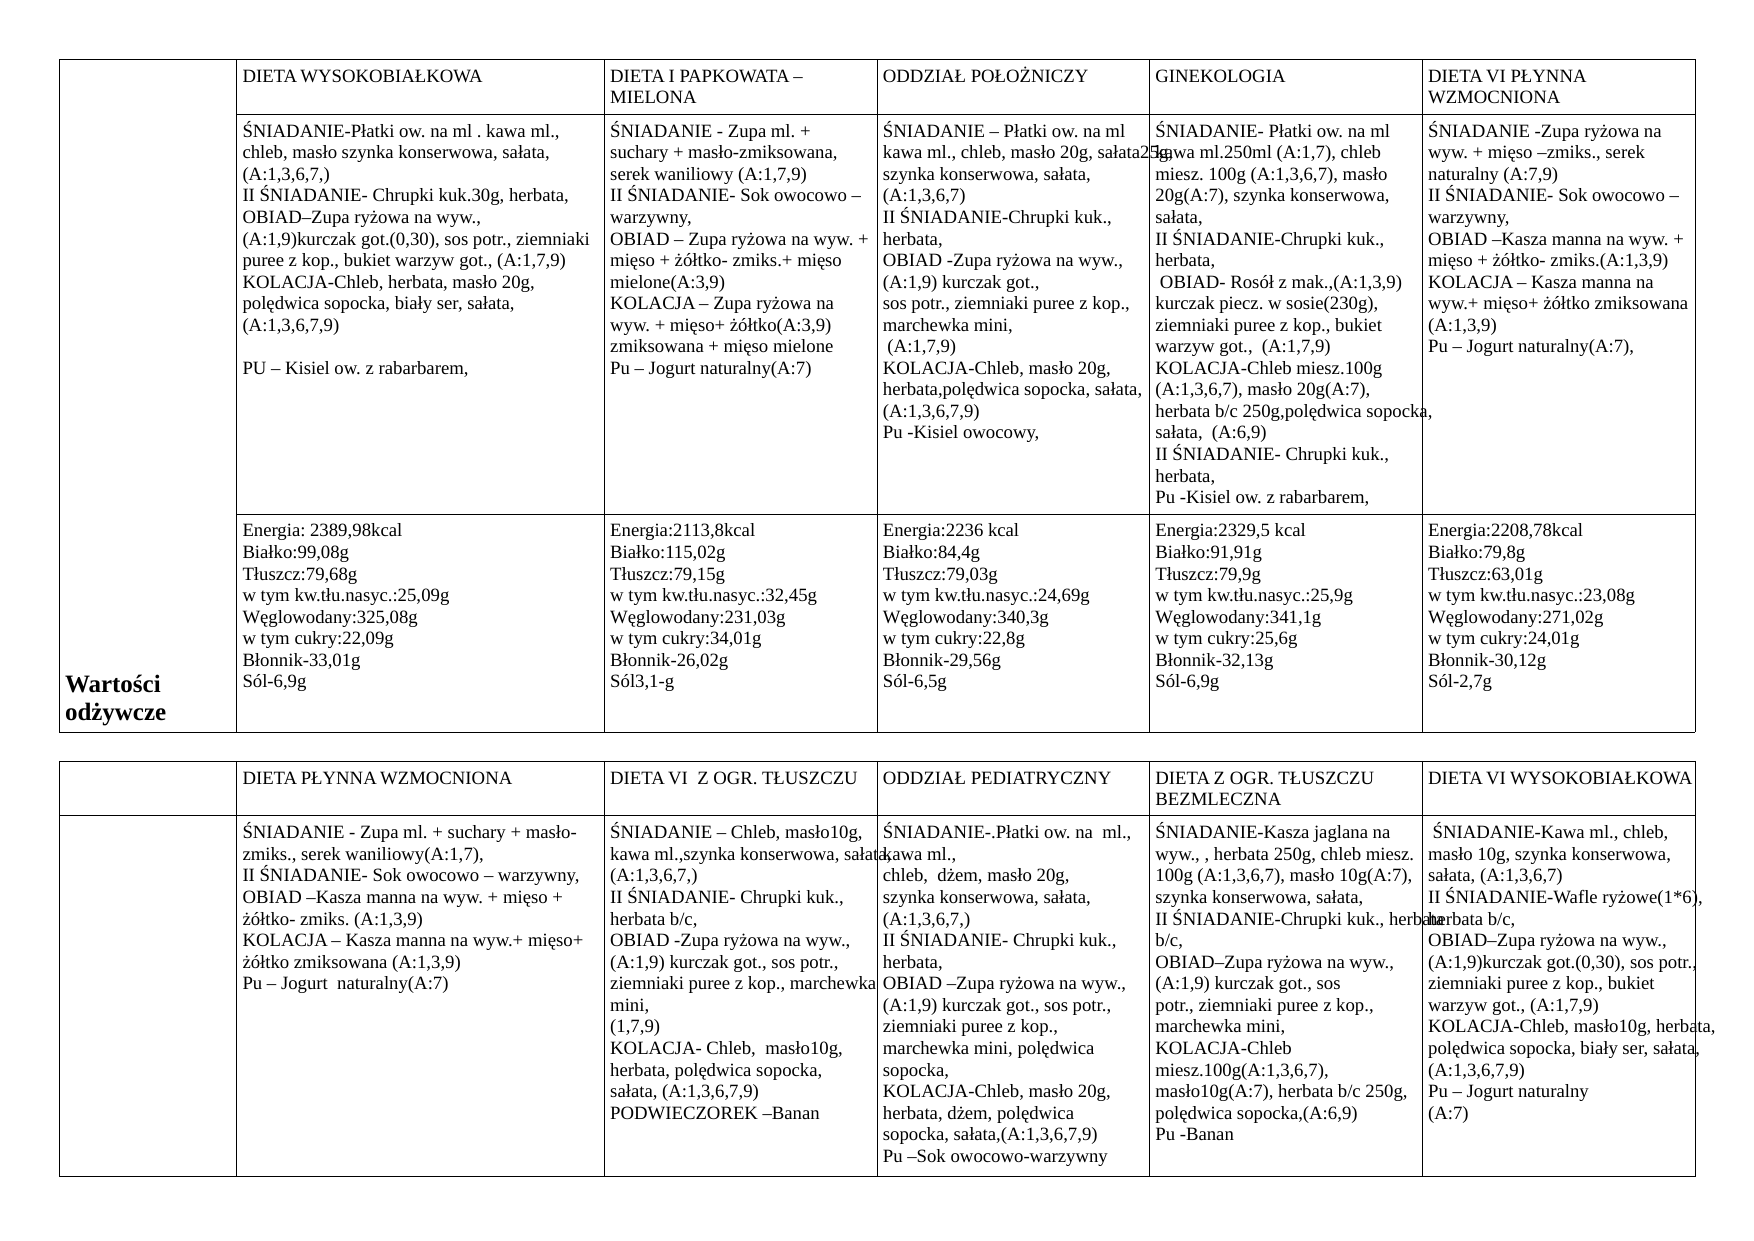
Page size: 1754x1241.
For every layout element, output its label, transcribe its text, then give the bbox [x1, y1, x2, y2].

table_header DIETA VI Z OGR. TŁUSZCZU [605, 762, 877, 815]
table_cell ŚNIADANIE-Płatki ow. na ml . kawa ml., chleb, masło szynka konserwowa, sałata, (A:1,3,6,7,) II ŚNIADANIE- Chrupki kuk.30g, herbata, OBIAD–Zupa ryżowa na wyw., (A:1,9)kurczak got.(0,30), sos potr., ziemniaki puree z kop., bukiet warzyw got., (A:1,7,9) KOLACJA-Chleb, herbata, masło 20g, polędwica sopocka, biały ser, sałata, (A:1,3,6,7,9) PU – Kisiel ow. z rabarbarem, [237, 115, 604, 513]
table_cell Energia:2329,5 kcal Białko:91,91g Tłuszcz:79,9g w tym kw.tłu.nasyc.:25,9g Węglowodany:341,1g w tym cukry:25,6g Błonnik-32,13g Sól-6,9g [1150, 515, 1422, 732]
table_cell Energia:2208,78kcal Białko:79,8g Tłuszcz:63,01g w tym kw.tłu.nasyc.:23,08g Węglowodany:271,02g w tym cukry:24,01g Błonnik-30,12g Sól-2,7g [1423, 515, 1695, 732]
table_cell Energia: 2389,98kcal Białko:99,08g Tłuszcz:79,68g w tym kw.tłu.nasyc.:25,09g Węglowodany:325,08g w tym cukry:22,09g Błonnik-33,01g Sól-6,9g [237, 515, 604, 732]
table_cell Energia:2113,8kcal Białko:115,02g Tłuszcz:79,15g w tym kw.tłu.nasyc.:32,45g Węglowodany:231,03g w tym cukry:34,01g Błonnik-26,02g Sól3,1-g [605, 515, 877, 732]
table_header GINEKOLOGIA [1150, 60, 1422, 114]
table_cell ŚNIADANIE-Kawa ml., chleb, masło 10g, szynka konserwowa, sałata, (A:1,3,6,7) II ŚNIADANIE-Wafle ryżowe(1*6), herbata b/c, OBIAD–Zupa ryżowa na wyw., (A:1,9)kurczak got.(0,30), sos potr., ziemniaki puree z kop., bukiet warzyw got., (A:1,7,9) KOLACJA-Chleb, masło10g, herbata, polędwica sopocka, biały ser, sałata, (A:1,3,6,7,9) Pu – Jogurt naturalny (A:7) [1423, 816, 1695, 1176]
table_cell [60, 816, 236, 1176]
table_header DIETA WYSOKOBIAŁKOWA [237, 60, 604, 114]
table_header Wartości odżywcze [60, 60, 236, 732]
table_cell ŚNIADANIE-Kasza jaglana na wyw., , herbata 250g, chleb miesz. 100g (A:1,3,6,7), masło 10g(A:7), szynka konserwowa, sałata, II ŚNIADANIE-Chrupki kuk., herbata b/c, OBIAD–Zupa ryżowa na wyw.,(A:1,9) kurczak got., sos potr., ziemniaki puree z kop., marchewka mini, KOLACJA-Chleb miesz.100g(A:1,3,6,7), masło10g(A:7), herbata b/c 250g, polędwica sopocka,(A:6,9) Pu -Banan [1150, 816, 1422, 1176]
table_cell ŚNIADANIE-.Płatki ow. na ml., kawa ml., chleb, dżem, masło 20g, szynka konserwowa, sałata, (A:1,3,6,7,) II ŚNIADANIE- Chrupki kuk., herbata, OBIAD –Zupa ryżowa na wyw.,(A:1,9) kurczak got., sos potr., ziemniaki puree z kop., marchewka mini, polędwica sopocka, KOLACJA-Chleb, masło 20g, herbata, dżem, polędwica sopocka, sałata,(A:1,3,6,7,9) Pu –Sok owocowo-warzywny [878, 816, 1149, 1176]
table_header ODDZIAŁ PEDIATRYCZNY [878, 762, 1149, 815]
table_cell ŚNIADANIE – Chleb, masło10g, kawa ml.,szynka konserwowa, sałata, (A:1,3,6,7,) II ŚNIADANIE- Chrupki kuk., herbata b/c, OBIAD -Zupa ryżowa na wyw.,(A:1,9) kurczak got., sos potr., ziemniaki puree z kop., marchewka mini, (1,7,9) KOLACJA- Chleb, masło10g, herbata, polędwica sopocka, sałata, (A:1,3,6,7,9) PODWIECZOREK –Banan [605, 816, 877, 1176]
table_cell ŚNIADANIE - Zupa ml. + suchary + masło-zmiksowana, serek waniliowy (A:1,7,9) II ŚNIADANIE- Sok owocowo – warzywny, OBIAD – Zupa ryżowa na wyw. + mięso + żółtko- zmiks.+ mięso mielone(A:3,9) KOLACJA – Zupa ryżowa na wyw. + mięso+ żółtko(A:3,9) zmiksowana + mięso mielone Pu – Jogurt naturalny(A:7) [605, 115, 877, 513]
table_cell ŚNIADANIE- Płatki ow. na ml kawa ml.250ml (A:1,7), chleb miesz. 100g (A:1,3,6,7), masło 20g(A:7), szynka konserwowa, sałata, II ŚNIADANIE-Chrupki kuk., herbata, OBIAD- Rosół z mak.,(A:1,3,9) kurczak piecz. w sosie(230g), ziemniaki puree z kop., bukiet warzyw got., (A:1,7,9) KOLACJA-Chleb miesz.100g (A:1,3,6,7), masło 20g(A:7), herbata b/c 250g,polędwica sopocka, sałata, (A:6,9) II ŚNIADANIE- Chrupki kuk., herbata, Pu -Kisiel ow. z rabarbarem, [1150, 115, 1422, 513]
table_cell ŚNIADANIE -Zupa ryżowa na wyw. + mięso –zmiks., serek naturalny (A:7,9) II ŚNIADANIE- Sok owocowo – warzywny, OBIAD –Kasza manna na wyw. + mięso + żółtko- zmiks.(A:1,3,9) KOLACJA – Kasza manna na wyw.+ mięso+ żółtko zmiksowana (A:1,3,9) Pu – Jogurt naturalny(A:7), [1423, 115, 1695, 513]
table_header DIETA I PAPKOWATA – MIELONA [605, 60, 877, 114]
table_header [60, 762, 236, 815]
table_header DIETA VI PŁYNNA WZMOCNIONA [1423, 60, 1695, 114]
table_header ODDZIAŁ POŁOŻNICZY [878, 60, 1149, 114]
table_cell ŚNIADANIE - Zupa ml. + suchary + masło-zmiks., serek waniliowy(A:1,7), II ŚNIADANIE- Sok owocowo – warzywny, OBIAD –Kasza manna na wyw. + mięso + żółtko- zmiks. (A:1,3,9) KOLACJA – Kasza manna na wyw.+ mięso+ żółtko zmiksowana (A:1,3,9) Pu – Jogurt naturalny(A:7) [237, 816, 604, 1176]
table_header DIETA Z OGR. TŁUSZCZU BEZMLECZNA [1150, 762, 1422, 815]
table_header DIETA PŁYNNA WZMOCNIONA [237, 762, 604, 815]
table_cell Energia:2236 kcal Białko:84,4g Tłuszcz:79,03g w tym kw.tłu.nasyc.:24,69g Węglowodany:340,3g w tym cukry:22,8g Błonnik-29,56g Sól-6,5g [878, 515, 1149, 732]
table_header DIETA VI WYSOKOBIAŁKOWA [1423, 762, 1695, 815]
table_cell ŚNIADANIE – Płatki ow. na ml kawa ml., chleb, masło 20g, sałata25g, szynka konserwowa, sałata, (A:1,3,6,7) II ŚNIADANIE-Chrupki kuk., herbata, OBIAD -Zupa ryżowa na wyw.,(A:1,9) kurczak got., sos potr., ziemniaki puree z kop., marchewka mini, (A:1,7,9) KOLACJA-Chleb, masło 20g, herbata,polędwica sopocka, sałata, (A:1,3,6,7,9) Pu -Kisiel owocowy, [878, 115, 1149, 513]
